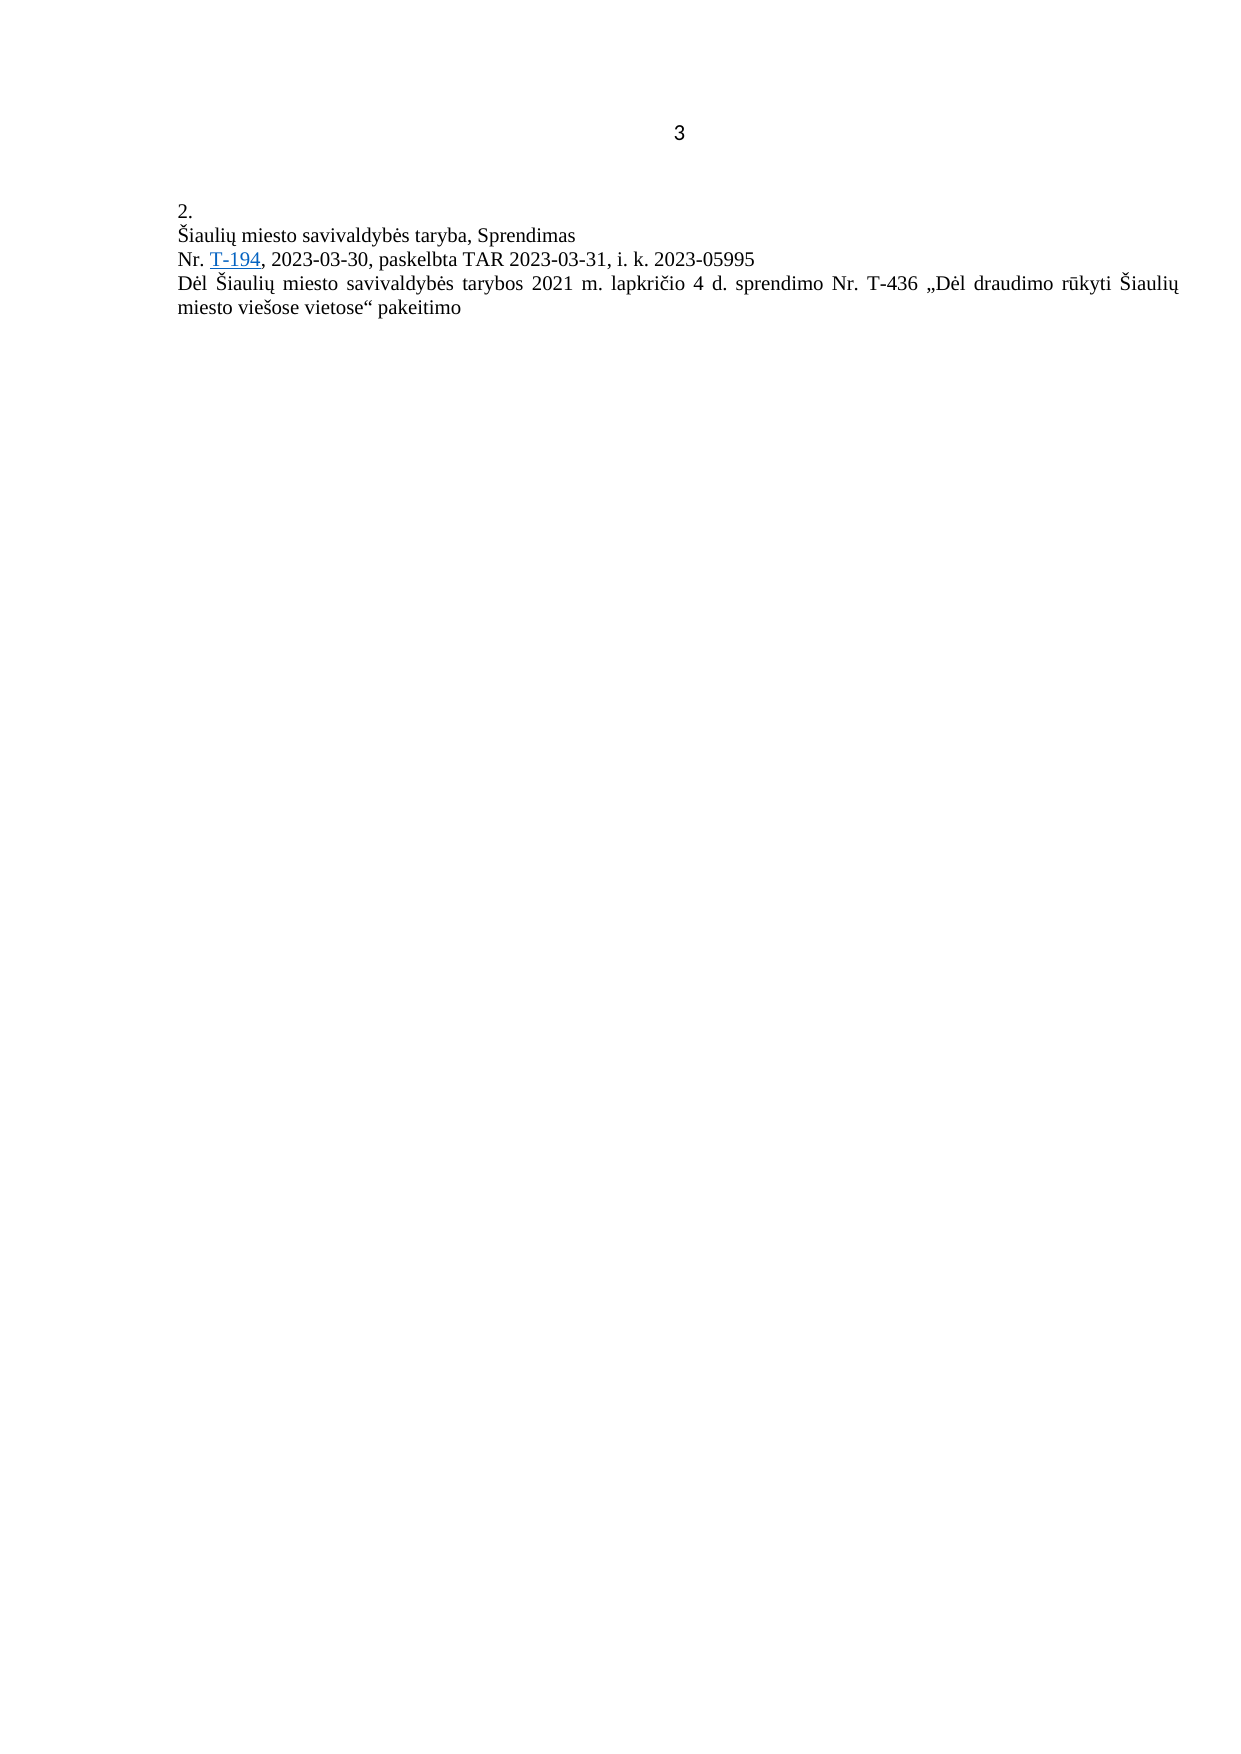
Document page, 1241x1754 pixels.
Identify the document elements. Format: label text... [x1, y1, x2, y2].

text Dėl Šiaulių miesto savivaldybės tarybos 2021 m. lapkričio 4 d. sprendimo Nr. T-436 „Dėl draudimo rūkyti Šiaulių miesto viešose vietose“ pakeitimo [177, 271, 1181, 319]
text 2. [177, 199, 1181, 223]
text Šiaulių miesto savivaldybės taryba, Sprendimas [177, 223, 1181, 247]
text Nr. T-194, 2023-03-30, paskelbta TAR 2023-03-31, i. k. 2023-05995 [177, 247, 1181, 271]
